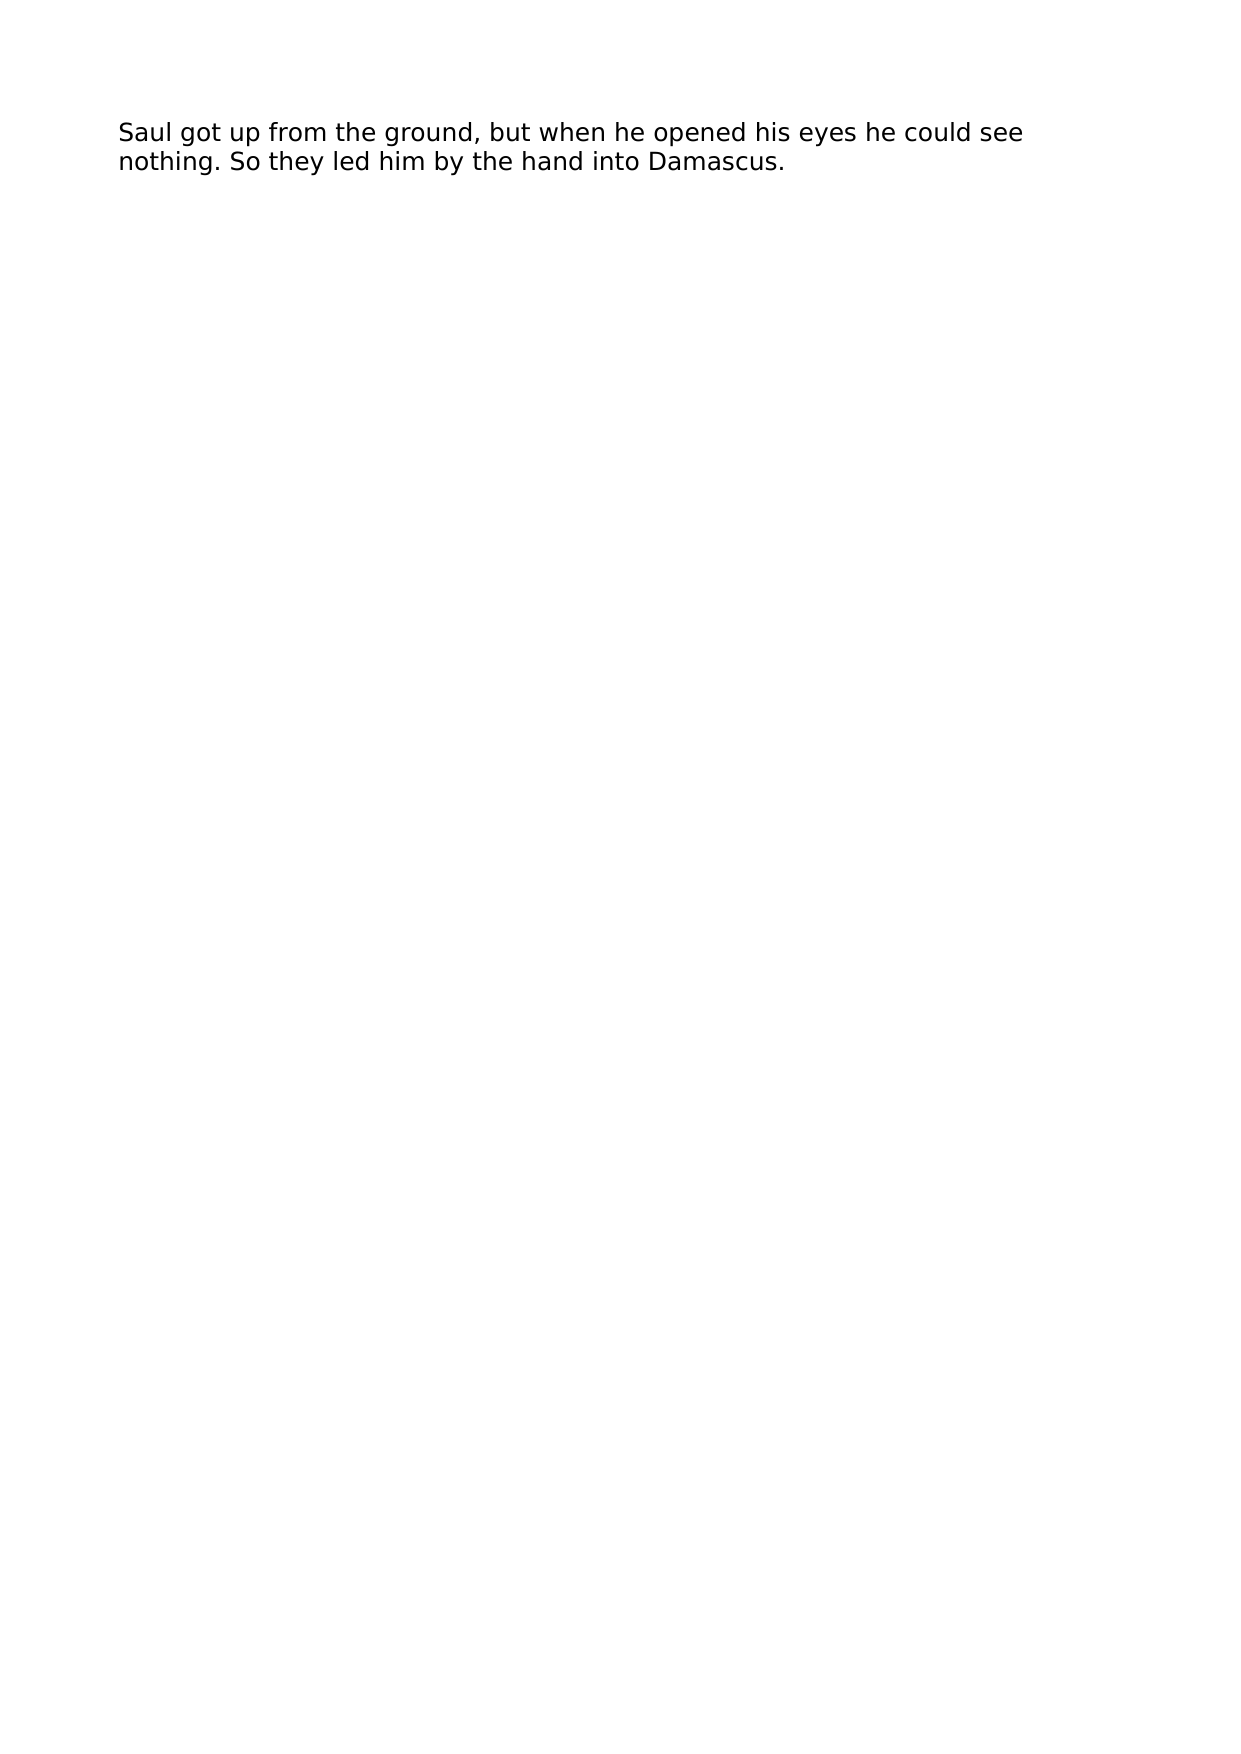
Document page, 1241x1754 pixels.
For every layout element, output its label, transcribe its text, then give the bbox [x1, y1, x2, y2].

text Saul got up from the ground, but when he opened his eyes he could see nothing. So they led him by the hand into Damascus. [118, 118, 1122, 176]
